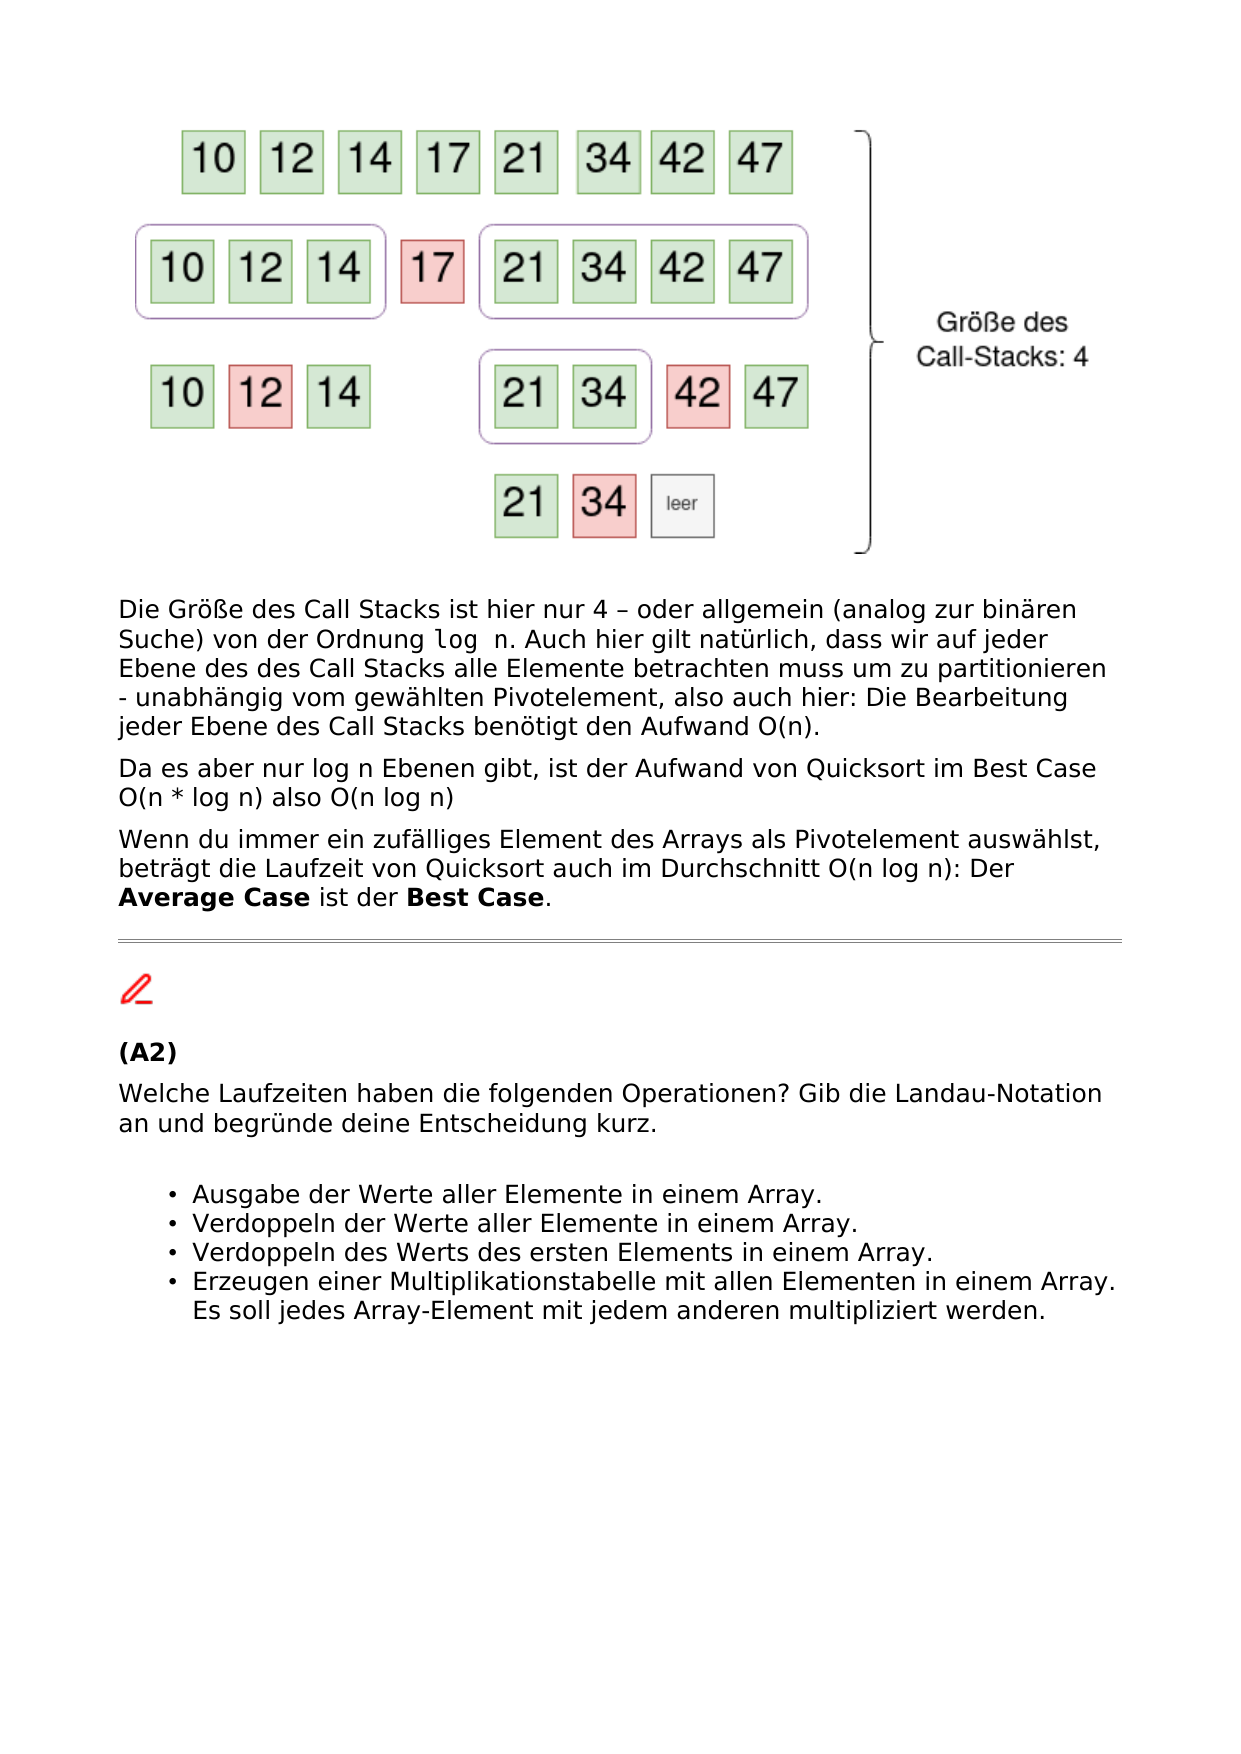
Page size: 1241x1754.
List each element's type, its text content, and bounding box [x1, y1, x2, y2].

list Erzeugen einer Multiplikationstabelle mit allen Elementen in einem Array. Es soll jedes Array-Element mit jedem anderen multipliziert werden. [177, 1267, 1122, 1326]
list Verdoppeln der Werte aller Elemente in einem Array. [177, 1209, 1122, 1238]
list Verdoppeln des Werts des ersten Elements in einem Array. [177, 1238, 1122, 1267]
text Die Größe des Call Stacks ist hier nur 4 – oder allgemein (analog zur binären Suche) von der Ordnung log n. Auch hier gilt natürlich, dass wir auf jeder Ebene des des Call Stacks alle Elemente betrachten muss um zu partitionieren - unabhängig vom gewählten Pivotelement, also auch hier: Die Bearbeitung jeder Ebene des Call Stacks benötigt den Aufwand O(n). [118, 596, 1122, 742]
subtitle (A2) [118, 1038, 1122, 1067]
list Ausgabe der Werte aller Elemente in einem Array. [177, 1180, 1122, 1209]
text Welche Laufzeiten haben die folgenden Operationen? Gib die Landau-Notation an und begründe deine Entscheidung kurz. [118, 1079, 1122, 1138]
picture [118, 971, 156, 1009]
picture [135, 118, 1106, 554]
text Da es aber nur log n Ebenen gibt, ist der Aufwand von Quicksort im Best Case O(n * log n) also O(n log n) [118, 754, 1122, 812]
text Wenn du immer ein zufälliges Element des Arrays als Pivotelement auswählst, beträgt die Laufzeit von Quicksort auch im Durchschnitt O(n log n): Der Average Case ist der Best Case. [118, 825, 1122, 912]
